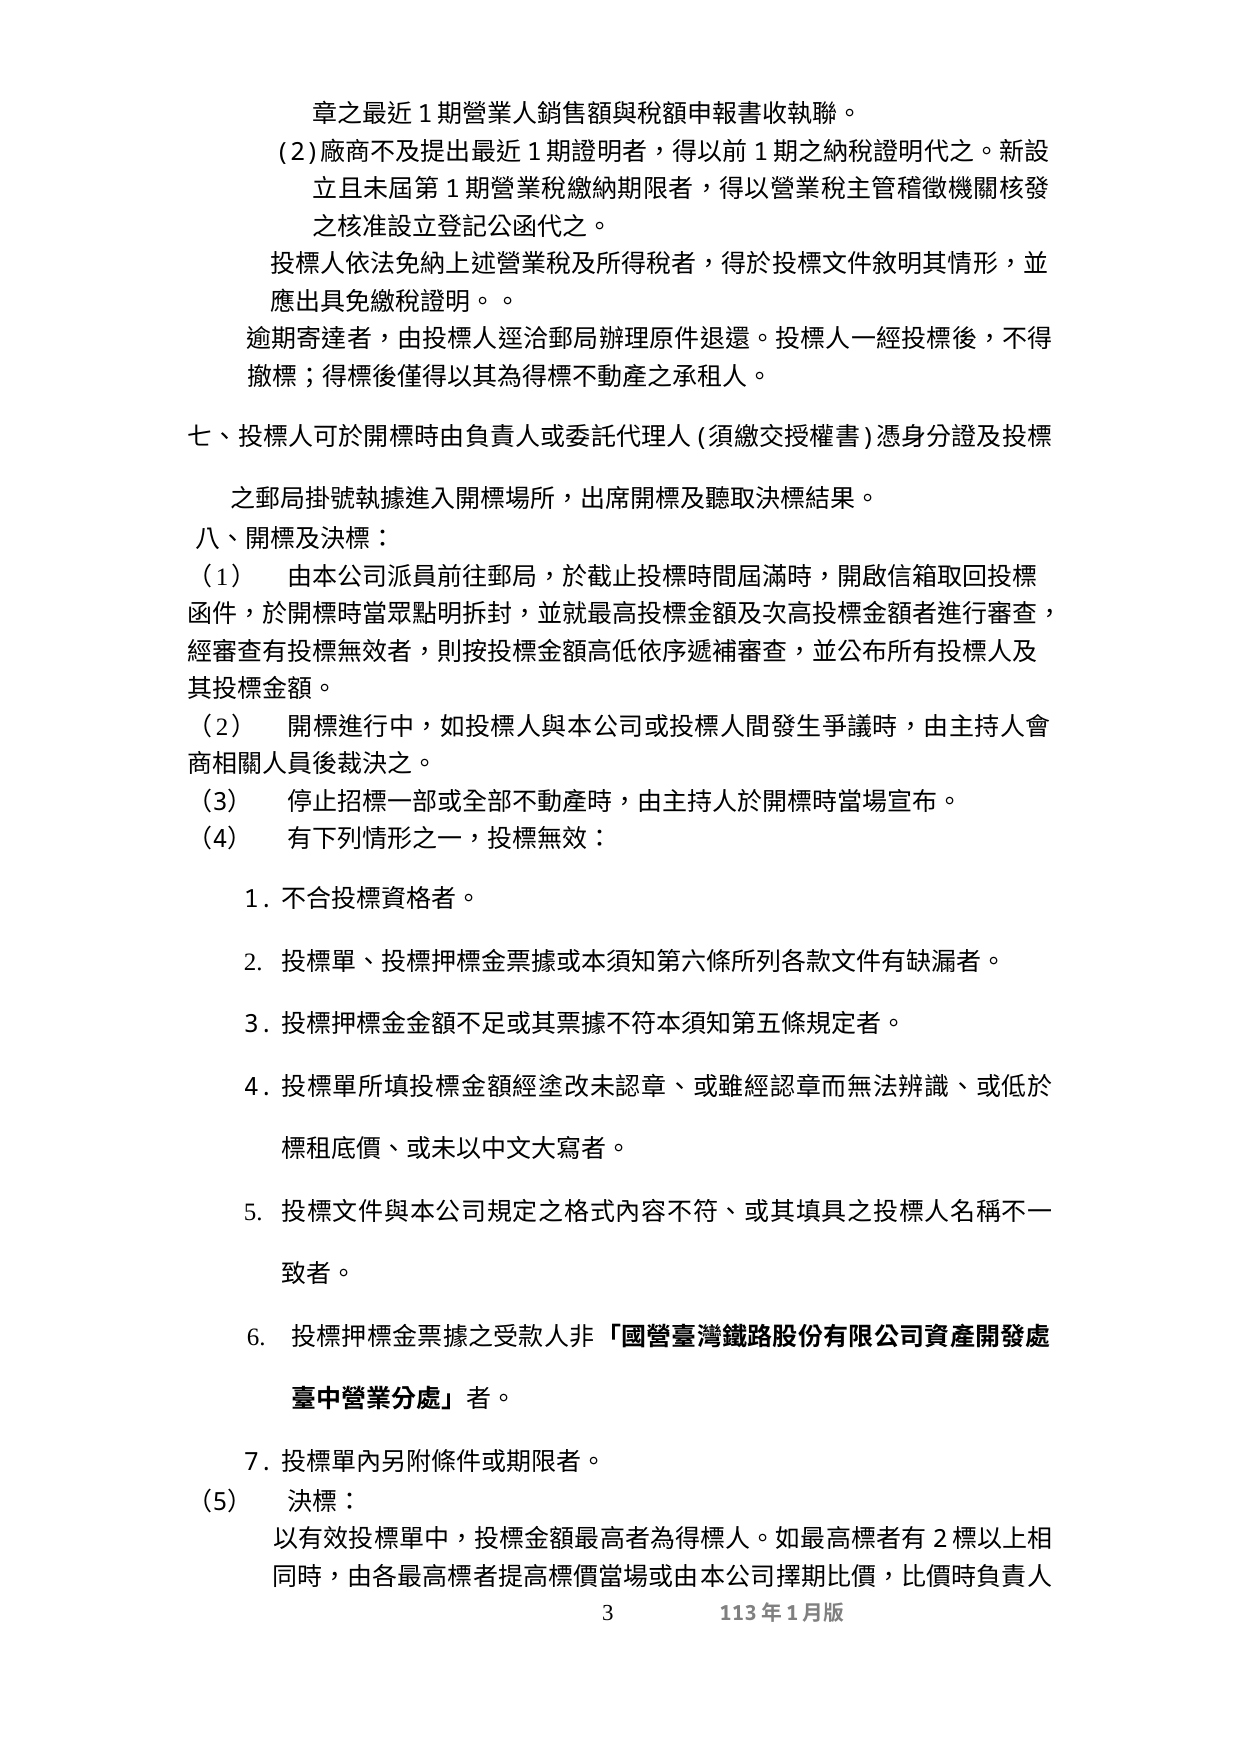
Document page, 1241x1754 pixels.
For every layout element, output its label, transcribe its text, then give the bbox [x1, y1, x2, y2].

list 投標單所填投標金額經塗改未認章、或雖經認章而無法辨識、或低於標租底價、或未以中文大寫者。 [244, 1042, 1053, 1167]
list 投標單內另附條件或期限者。 [244, 1417, 1053, 1480]
list 決標： [187, 1480, 1051, 1517]
list 不合投標資格者。 [244, 855, 1053, 917]
text 投標人依法免納上述營業稅及所得稅者，得於投標文件敘明其情形，並應出具免繳稅證明。。 [270, 242, 1051, 317]
list 停止招標一部或全部不動產時，由主持人於開標時當場宣布。 [187, 780, 1051, 817]
text 逾期寄達者，由投標人逕洽郵局辦理原件退還。投標人一經投標後，不得撤標；得標後僅得以其為得標不動產之承租人。 [246, 317, 1053, 392]
text 七、投標人可於開標時由負責人或委託代理人(須繳交授權書)憑身分證及投標之郵局掛號執據進入開標場所，出席開標及聽取決標結果。 [187, 392, 1053, 517]
list 開標進行中，如投標人與本公司或投標人間發生爭議時，由主持人會商相關人員後裁決之。 [187, 705, 1051, 780]
text 章之最近1期營業人銷售額與稅額申報書收執聯。 [275, 92, 1050, 130]
list 投標押標金票據之受款人非「國營臺灣鐵路股份有限公司資產開發處臺中營業分處」者。 [247, 1292, 1053, 1417]
text 以有效投標單中，投標金額最高者為得標人。如最高標者有2標以上相同時，由各最高標者提高標價當場或由本公司擇期比價，比價時負責人 [272, 1517, 1053, 1592]
list 由本公司派員前往郵局，於截止投標時間屆滿時，開啟信箱取回投標函件，於開標時當眾點明拆封，並就最高投標金額及次高投標金額者進行審查，經審查有投標無效者，則按投標金額高低依序遞補審查，並公布所有投標人及其投標金額。 [187, 555, 1051, 705]
list 投標單、投標押標金票據或本須知第六條所列各款文件有缺漏者。 [244, 917, 1053, 980]
list 投標押標金金額不足或其票據不符本須知第五條規定者。 [244, 980, 1053, 1042]
text (2)廠商不及提出最近1期證明者，得以前1期之納稅證明代之。新設立且未屆第1期營業稅繳納期限者，得以營業稅主管稽徵機關核發之核准設立登記公函代之。 [275, 130, 1050, 242]
list 有下列情形之一，投標無效： [187, 817, 1051, 855]
list 投標文件與本公司規定之格式內容不符、或其填具之投標人名稱不一致者。 [244, 1167, 1053, 1292]
text 八、開標及決標： [195, 517, 1053, 555]
